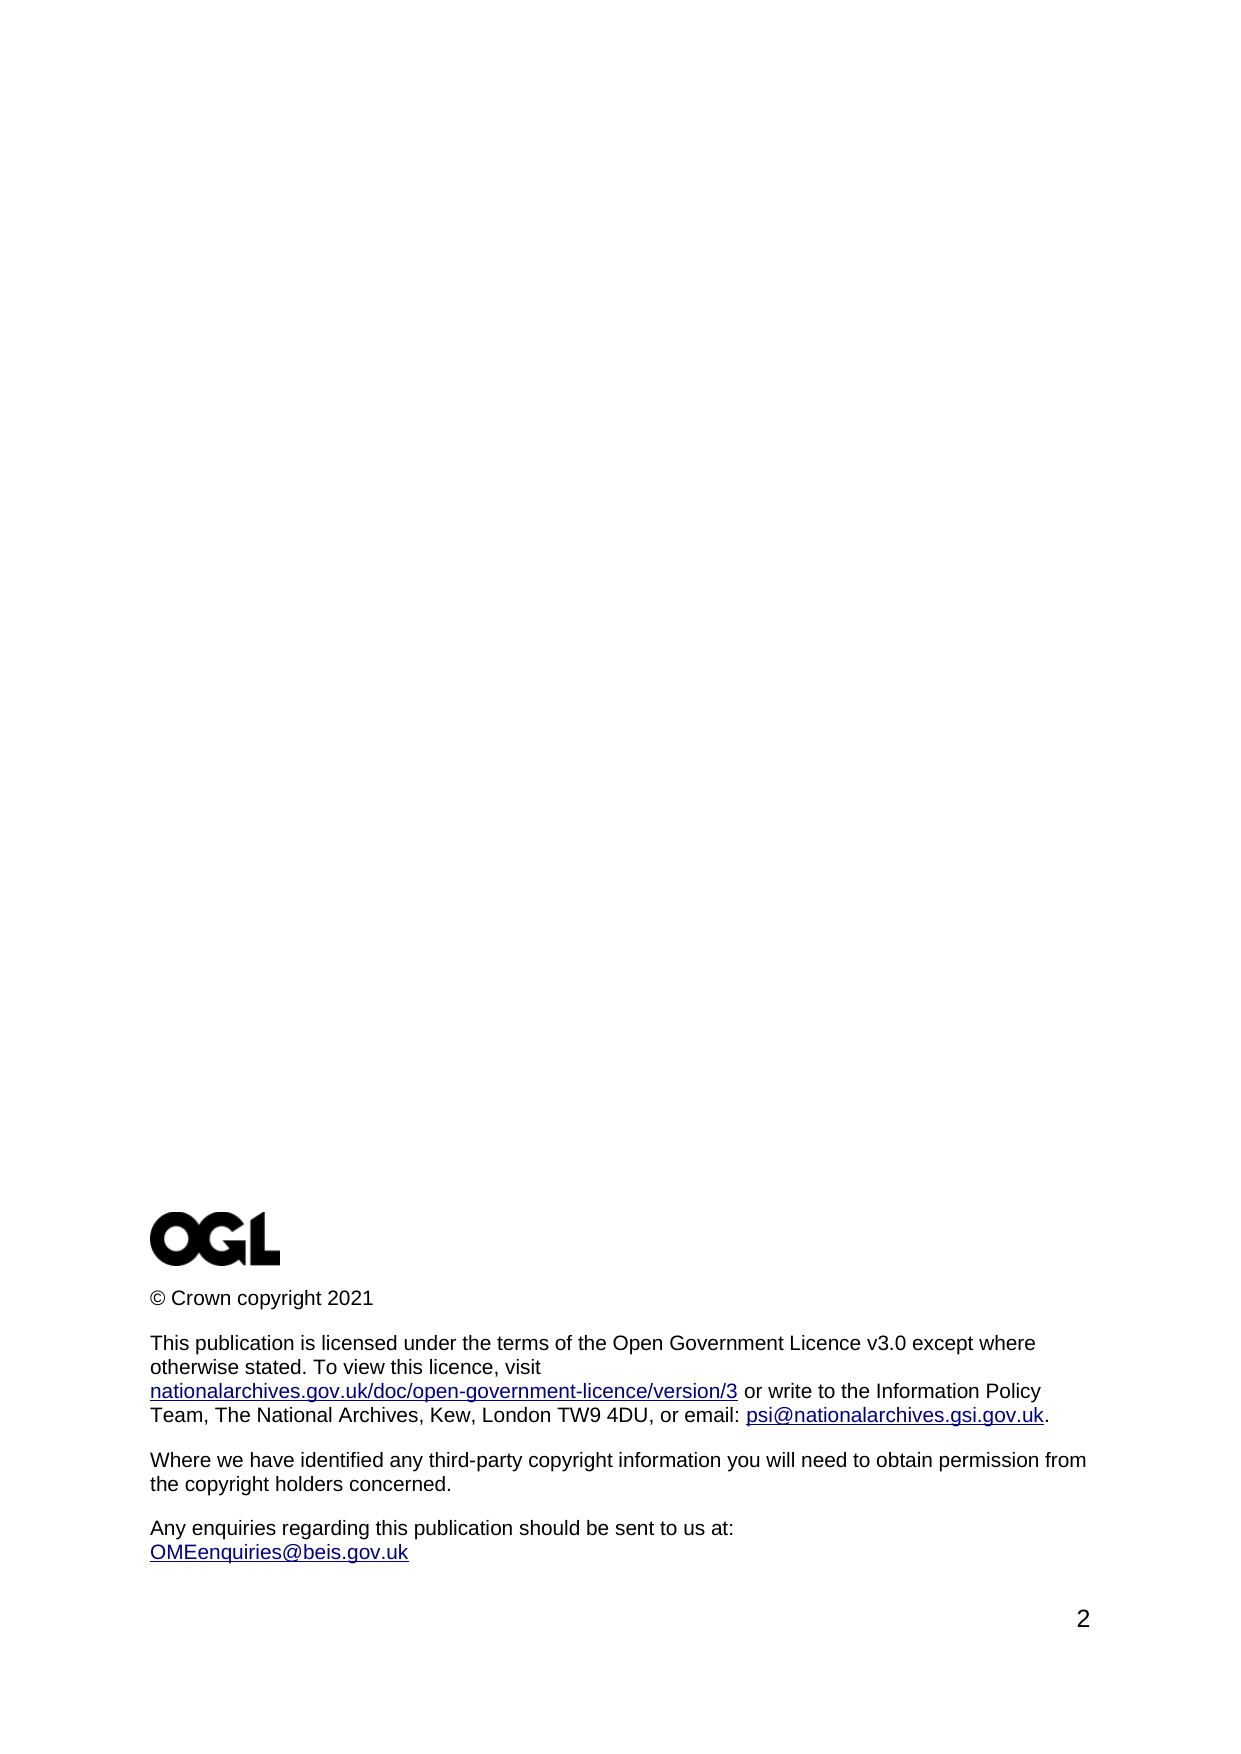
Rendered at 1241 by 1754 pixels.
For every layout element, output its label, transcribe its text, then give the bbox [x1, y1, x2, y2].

text Where we have identified any third-party copyright information you will need to obtain permission from the copyright holders concerned. [150, 1447, 1090, 1495]
text © Crown copyright 2021 [150, 1286, 1090, 1310]
text Any enquiries regarding this publication should be sent to us at: OMEenquiries@beis.gov.uk [150, 1516, 1090, 1564]
text This publication is licensed under the terms of the Open Government Licence v3.0 except where otherwise stated. To view this licence, visit nationalarchives.gov.uk/doc/open-government-licence/version/3 or write to the Information Policy Team, The National Archives, Kew, London TW9 4DU, or email: psi@nationalarchives.gsi.gov.uk. [150, 1331, 1090, 1427]
